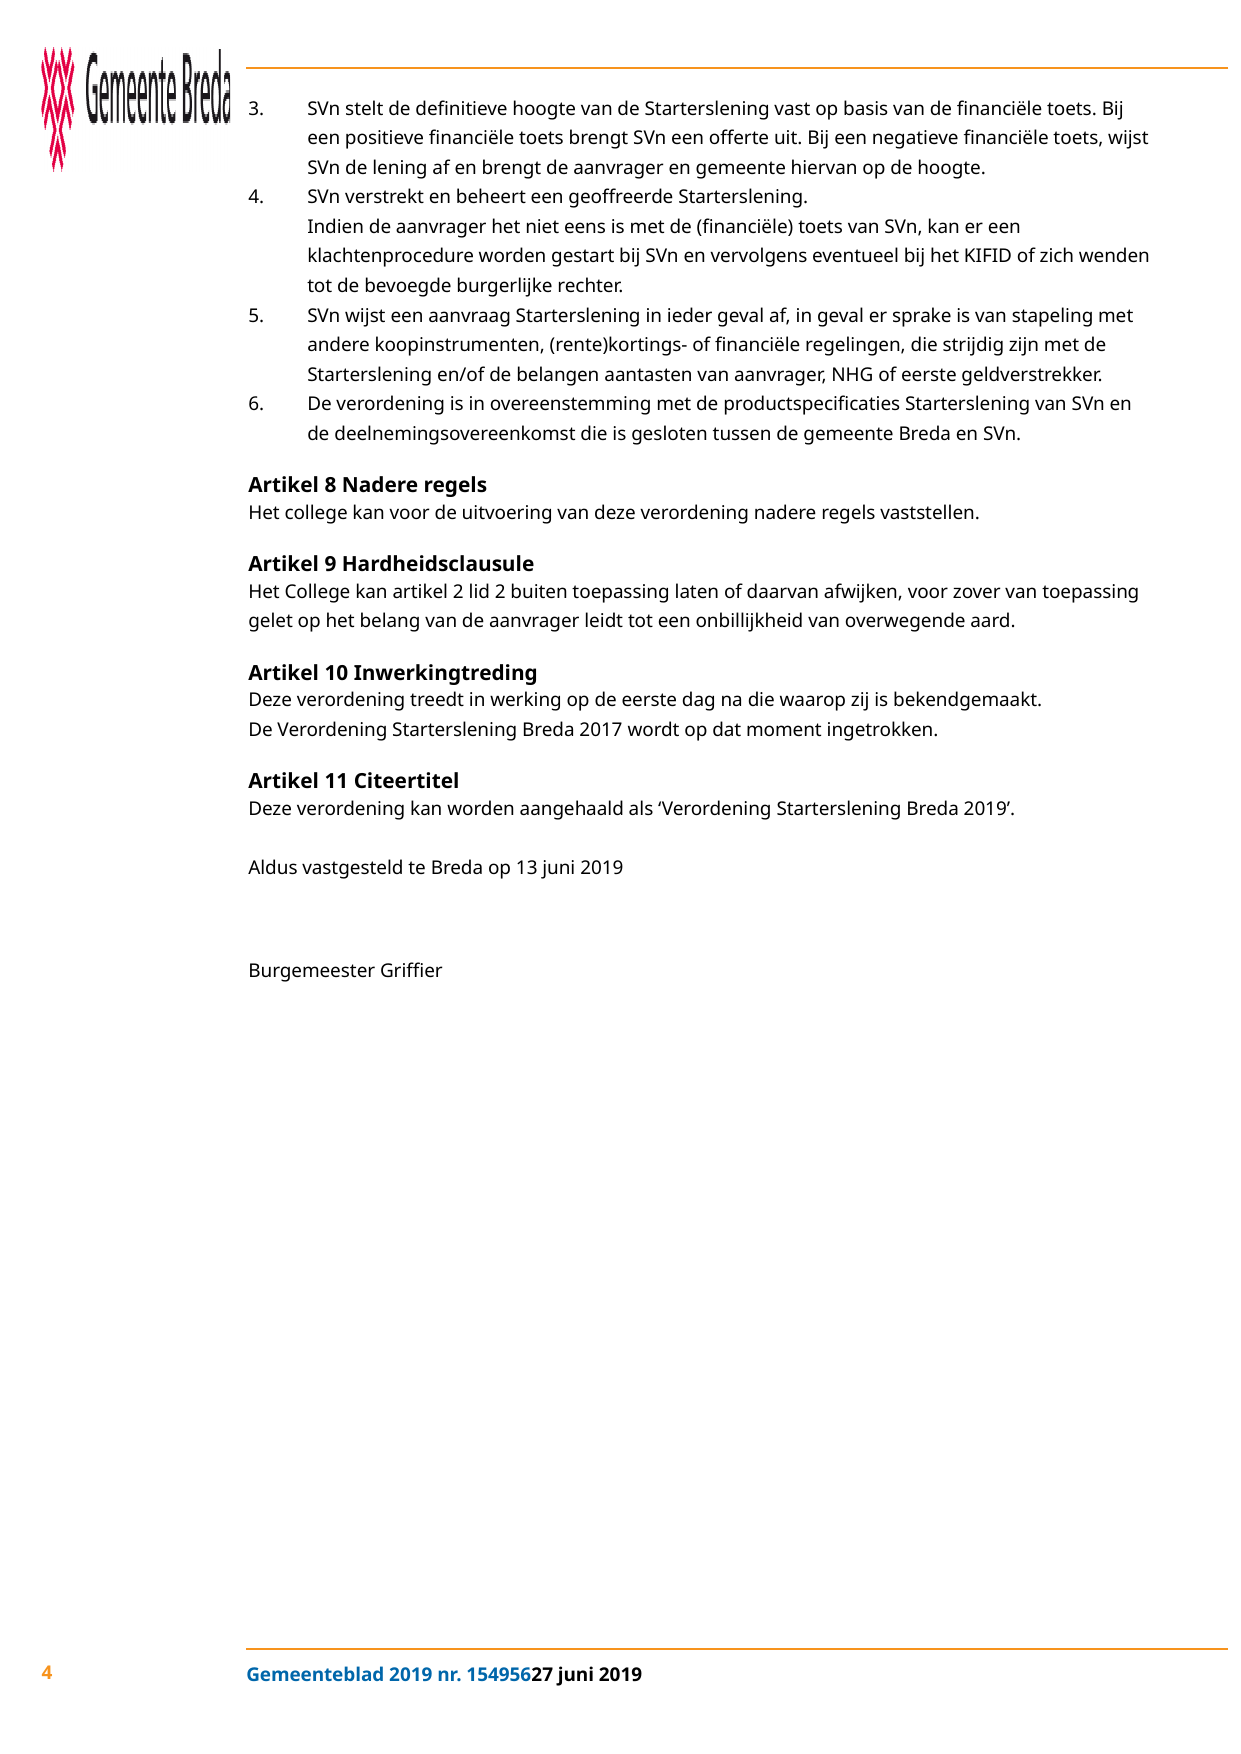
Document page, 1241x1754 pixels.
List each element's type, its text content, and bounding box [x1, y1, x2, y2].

text Aldus vastgesteld te Breda op 13 juni 2019 [248, 854, 1152, 880]
text Deze verordening treedt in werking op de eerste dag na die waarop zij is bekendgemaakt. [248, 686, 1152, 712]
text Deze verordening kan worden aangehaald als ‘Verordening Starterslening Breda 2019’. [248, 795, 1152, 821]
picture [41, 47, 231, 172]
text Artikel 9 Hardheidsclausule [248, 549, 1152, 578]
text Het college kan voor de uitvoering van deze verordening nadere regels vaststellen. [248, 499, 1152, 525]
text De Verordening Starterslening Breda 2017 wordt op dat moment ingetrokken. [248, 716, 1152, 742]
list SVn verstrekt en beheert een geoffreerde Starterslening. [248, 183, 1152, 209]
text Artikel 10 Inwerkingtreding [248, 658, 1152, 686]
list De verordening is in overeenstemming met de productspecificaties Starterslening van SVn en de deelnemingsovereenkomst die is gesloten tussen de gemeente Breda en SVn. [248, 391, 1152, 446]
text Artikel 11 Citeertitel [248, 766, 1152, 795]
list SVn wijst een aanvraag Starterslening in ieder geval af, in geval er sprake is van stapeling met andere koopinstrumenten, (rente)kortings- of financiële regelingen, die strijdig zijn met de Starterslening en/of de belangen aantasten van aanvrager, NHG of eerste geldverstrekker. [248, 302, 1152, 387]
text Het College kan artikel 2 lid 2 buiten toepassing laten of daarvan afwijken, voor zover van toepassing gelet op het belang van de aanvrager leidt tot een onbillijkheid van overwegende aard. [248, 578, 1152, 633]
text Artikel 8 Nadere regels [248, 471, 1152, 499]
text Burgemeester Griffier [248, 957, 1152, 983]
list SVn stelt de definitieve hoogte van de Starterslening vast op basis van de financiële toets. Bij een positieve financiële toets brengt SVn een offerte uit. Bij een negatieve financiële toets, wijst SVn de lening af en brengt de aanvrager en gemeente hiervan op de hoogte. [248, 95, 1152, 180]
list Indien de aanvrager het niet eens is met de (financiële) toets van SVn, kan er een klachtenprocedure worden gestart bij SVn en vervolgens eventueel bij het KIFID of zich wenden tot de bevoegde burgerlijke rechter. [248, 213, 1152, 298]
